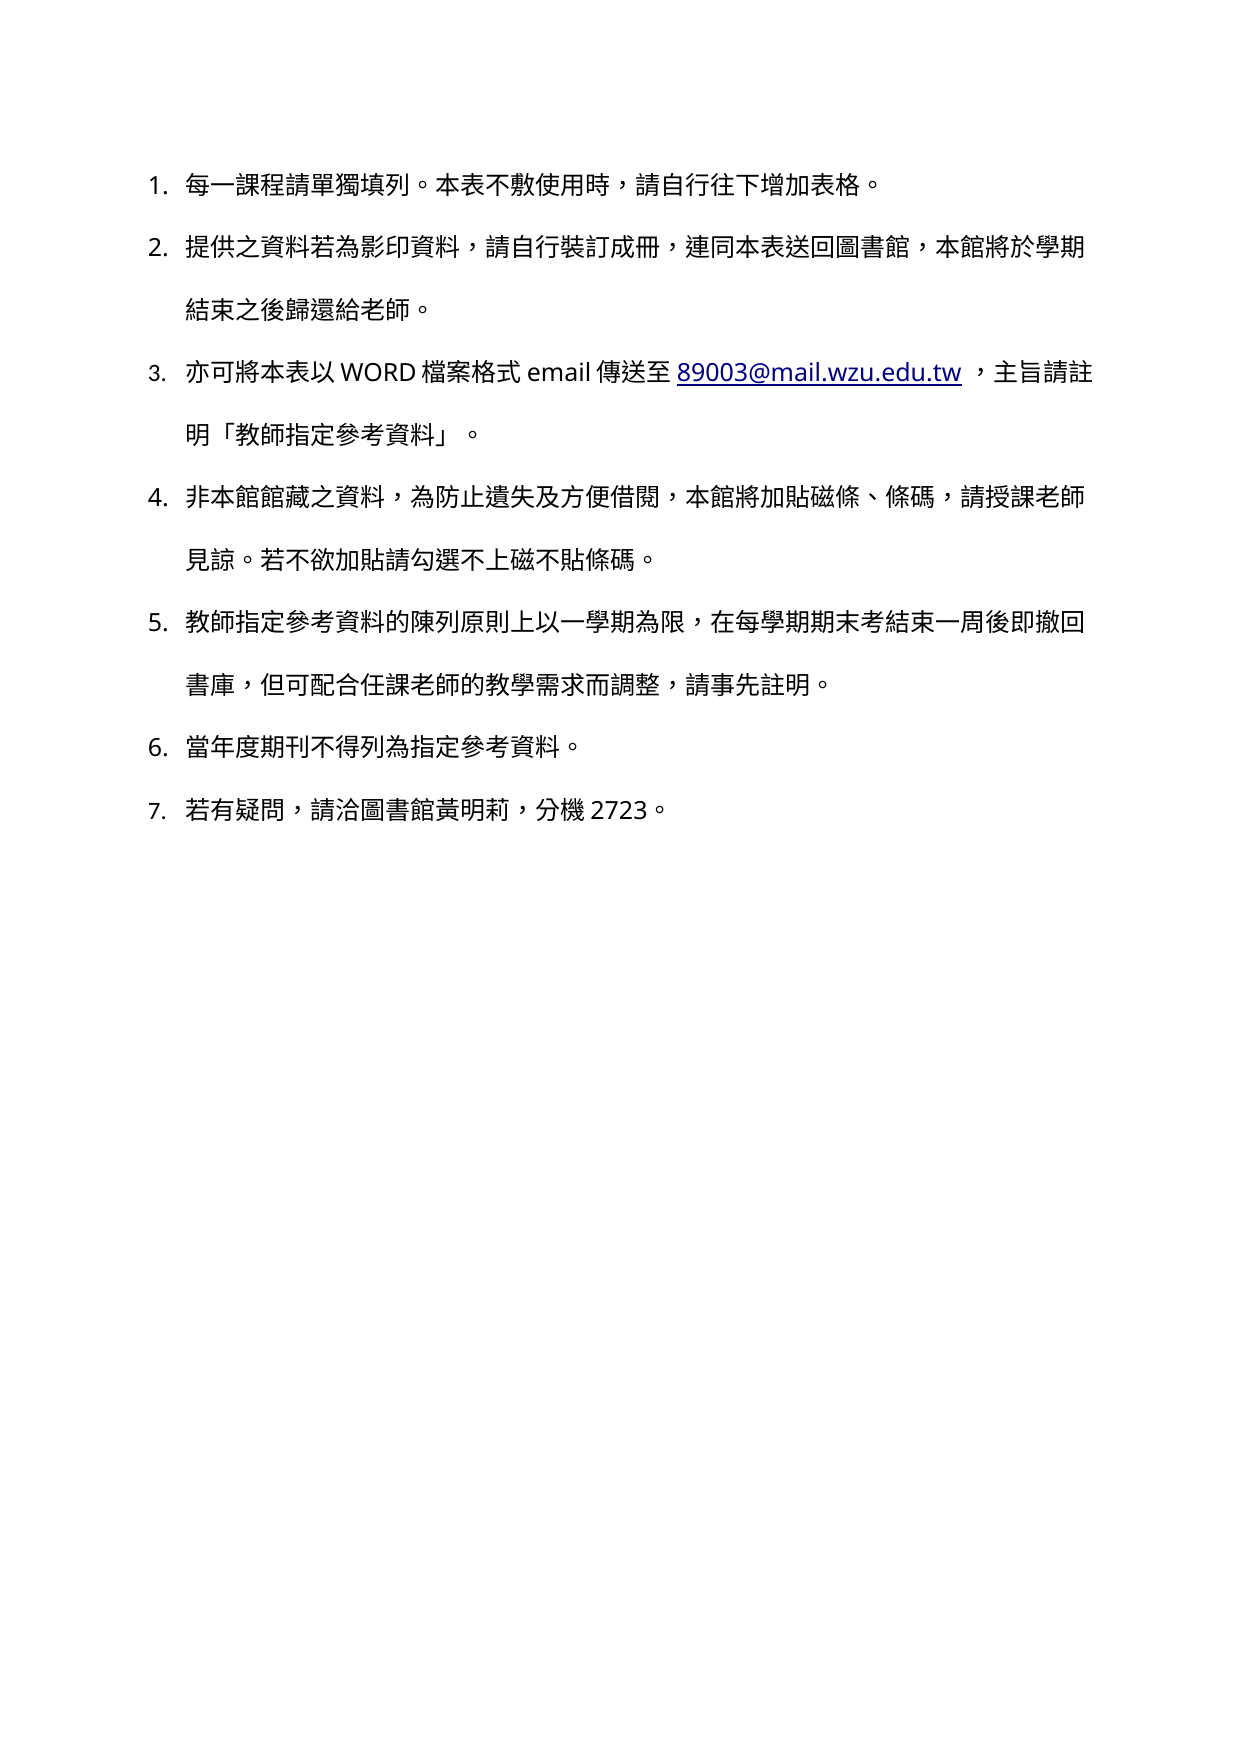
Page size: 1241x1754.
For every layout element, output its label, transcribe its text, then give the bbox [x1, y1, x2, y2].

list 非本館館藏之資料，為防止遺失及方便借閱，本館將加貼磁條、條碼，請授課老師見諒。若不欲加貼請勾選不上磁不貼條碼。 [148, 454, 1107, 579]
list 教師指定參考資料的陳列原則上以一學期為限，在每學期期末考結束一周後即撤回書庫，但可配合任課老師的教學需求而調整，請事先註明。 [148, 579, 1107, 704]
list 每一課程請單獨填列。本表不敷使用時，請自行往下增加表格。 [148, 142, 1107, 204]
list 亦可將本表以WORD檔案格式email傳送至 89003@mail.wzu.edu.tw ，主旨請註明「教師指定參考資料」。 [148, 329, 1107, 454]
list 提供之資料若為影印資料，請自行裝訂成冊，連同本表送回圖書館，本館將於學期結束之後歸還給老師。 [148, 204, 1107, 329]
list 當年度期刊不得列為指定參考資料。 [148, 704, 1107, 767]
list 若有疑問，請洽圖書館黃明莉，分機2723。 [148, 767, 1107, 829]
